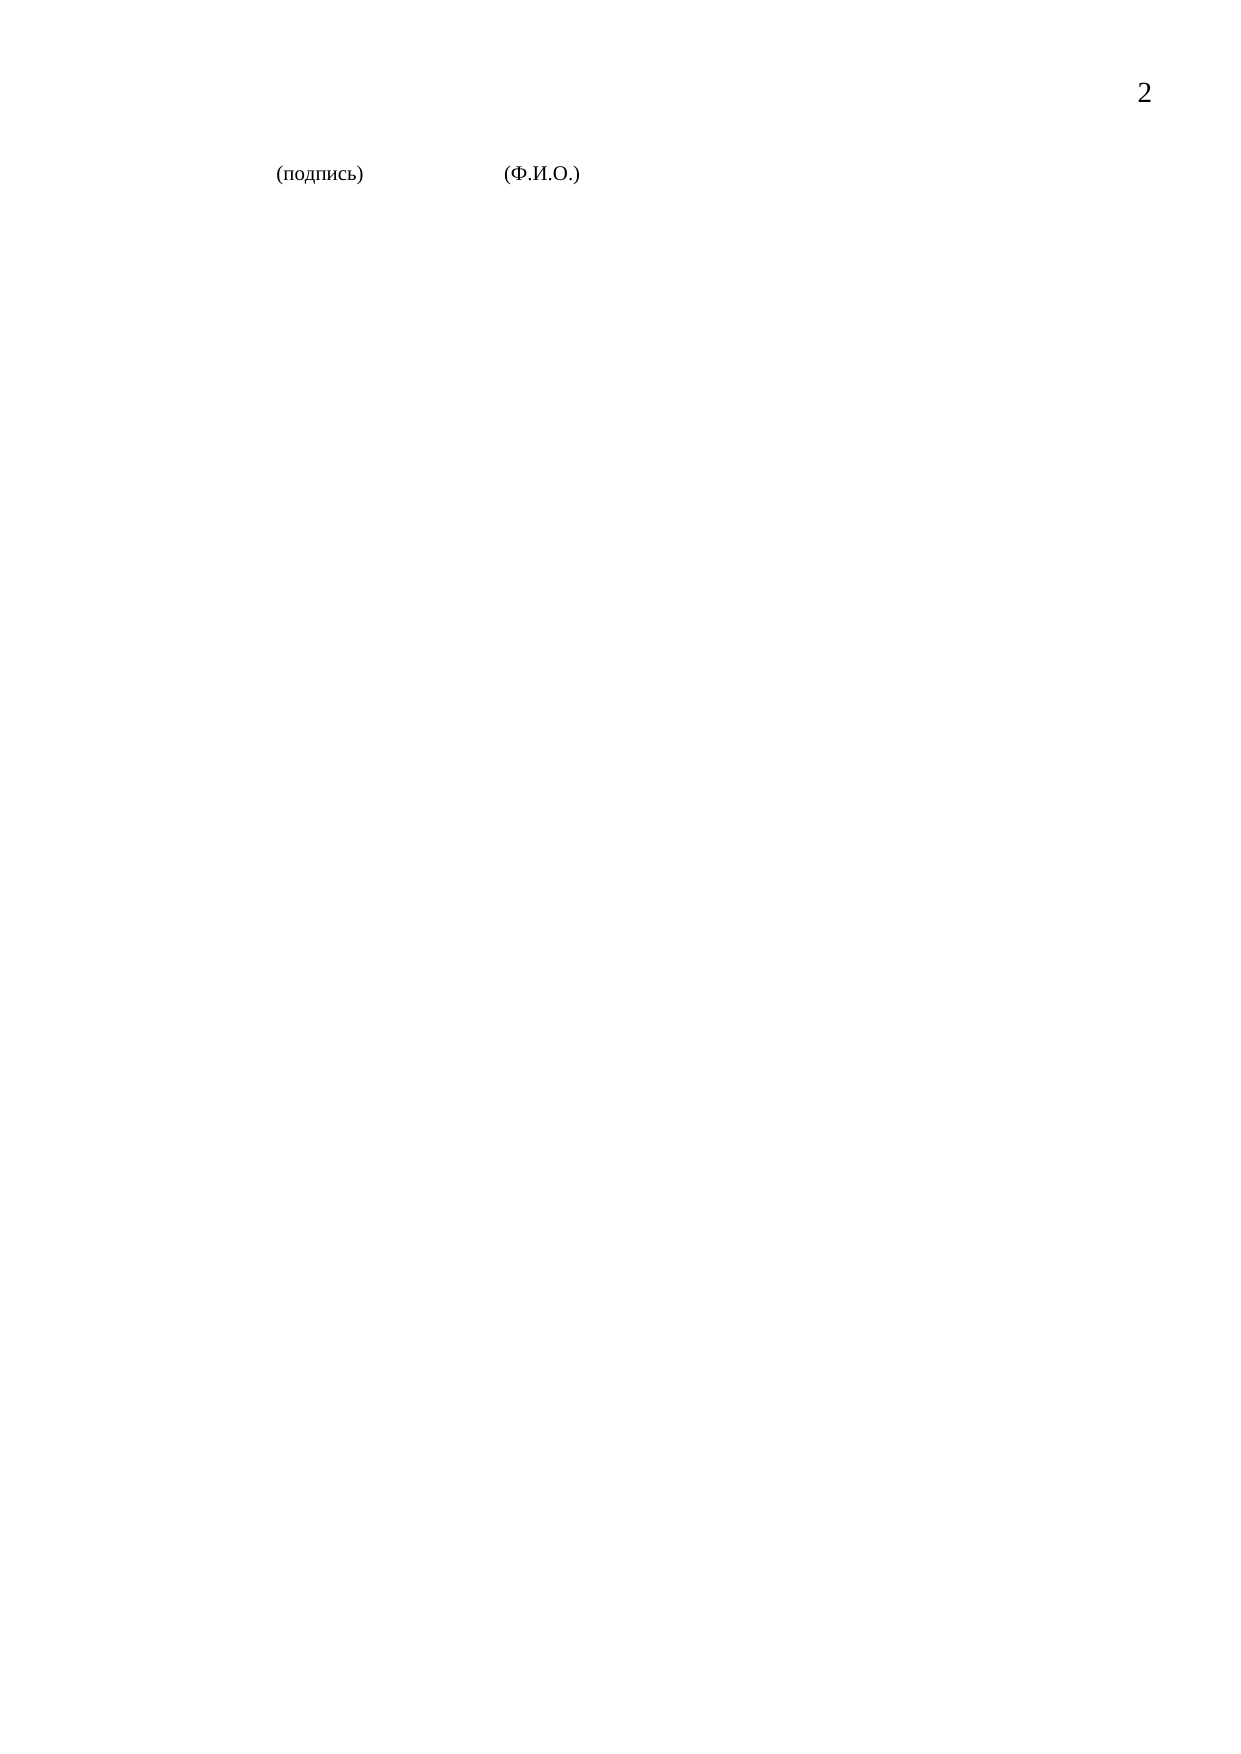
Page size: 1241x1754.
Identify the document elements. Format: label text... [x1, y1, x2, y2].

text (подпись) (Ф.И.О.) [177, 161, 1152, 185]
